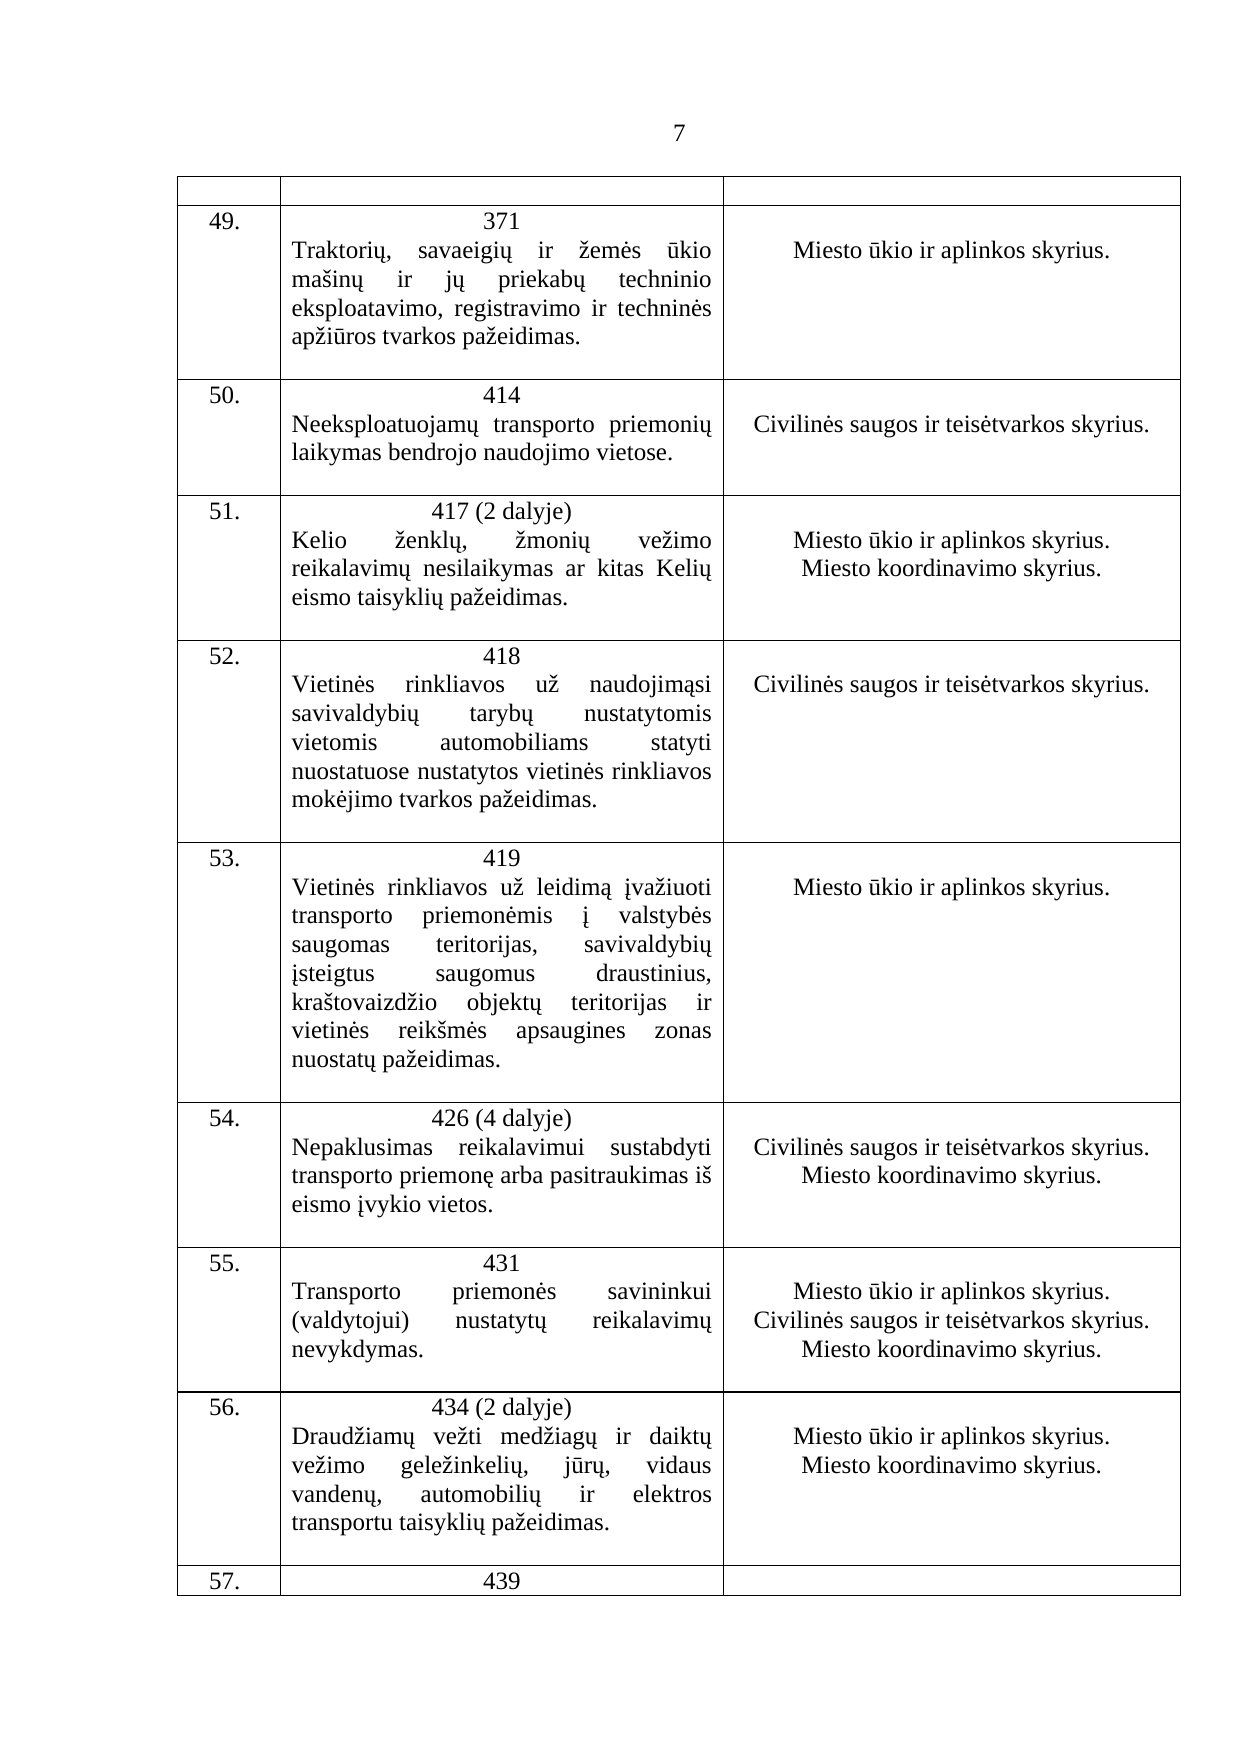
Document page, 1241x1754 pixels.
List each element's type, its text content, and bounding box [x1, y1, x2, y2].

table_cell 50. [178, 380, 280, 495]
table_cell Miesto ūkio ir aplinkos skyrius. [724, 206, 1180, 379]
table_cell 53. [178, 843, 280, 1102]
table_cell 51. [178, 496, 280, 640]
table_cell 414 Neeksploatuojamų transporto priemonių laikymas bendrojo naudojimo vietose. [281, 380, 723, 495]
table_cell 419 Vietinės rinkliavos už leidimą įvažiuoti transporto priemonėmis į valstybės saugomas teritorijas, savivaldybių įsteigtus saugomus draustinius, kraštovaizdžio objektų teritorijas ir vietinės reikšmės apsaugines zonas nuostatų pažeidimas. [281, 843, 723, 1102]
table_cell Miesto ūkio ir aplinkos skyrius. Civilinės saugos ir teisėtvarkos skyrius. Miesto koordinavimo skyrius. [724, 1248, 1180, 1391]
table_cell [281, 177, 723, 205]
table_cell 439 [281, 1566, 723, 1595]
table_cell 55. [178, 1248, 280, 1391]
table_cell Civilinės saugos ir teisėtvarkos skyrius. [724, 641, 1180, 842]
table_cell 49. [178, 206, 280, 379]
table_cell 426 (4 dalyje) Nepaklusimas reikalavimui sustabdyti transporto priemonę arba pasitraukimas iš eismo įvykio vietos. [281, 1103, 723, 1247]
table_cell Miesto ūkio ir aplinkos skyrius. Miesto koordinavimo skyrius. [724, 1393, 1180, 1565]
table_cell Civilinės saugos ir teisėtvarkos skyrius. [724, 380, 1180, 495]
table_cell Miesto ūkio ir aplinkos skyrius. [724, 843, 1180, 1102]
table_cell 418 Vietinės rinkliavos už naudojimąsi savivaldybių tarybų nustatytomis vietomis automobiliams statyti nuostatuose nustatytos vietinės rinkliavos mokėjimo tvarkos pažeidimas. [281, 641, 723, 842]
table_cell 371 Traktorių, savaeigių ir žemės ūkio mašinų ir jų priekabų techninio eksploatavimo, registravimo ir techninės apžiūros tvarkos pažeidimas. [281, 206, 723, 379]
table_cell 52. [178, 641, 280, 842]
table_cell 417 (2 dalyje) Kelio ženklų, žmonių vežimo reikalavimų nesilaikymas ar kitas Kelių eismo taisyklių pažeidimas. [281, 496, 723, 640]
table_cell [178, 177, 280, 205]
table_cell 56. [178, 1393, 280, 1565]
table_cell [724, 1566, 1180, 1595]
table_cell 434 (2 dalyje) Draudžiamų vežti medžiagų ir daiktų vežimo geležinkelių, jūrų, vidaus vandenų, automobilių ir elektros transportu taisyklių pažeidimas. [281, 1393, 723, 1565]
table_cell [724, 177, 1180, 205]
table_cell Civilinės saugos ir teisėtvarkos skyrius. Miesto koordinavimo skyrius. [724, 1103, 1180, 1247]
table_cell 431 Transporto priemonės savininkui (valdytojui) nustatytų reikalavimų nevykdymas. [281, 1248, 723, 1391]
table_cell Miesto ūkio ir aplinkos skyrius. Miesto koordinavimo skyrius. [724, 496, 1180, 640]
table_cell 57. [178, 1566, 280, 1595]
table_cell 54. [178, 1103, 280, 1247]
